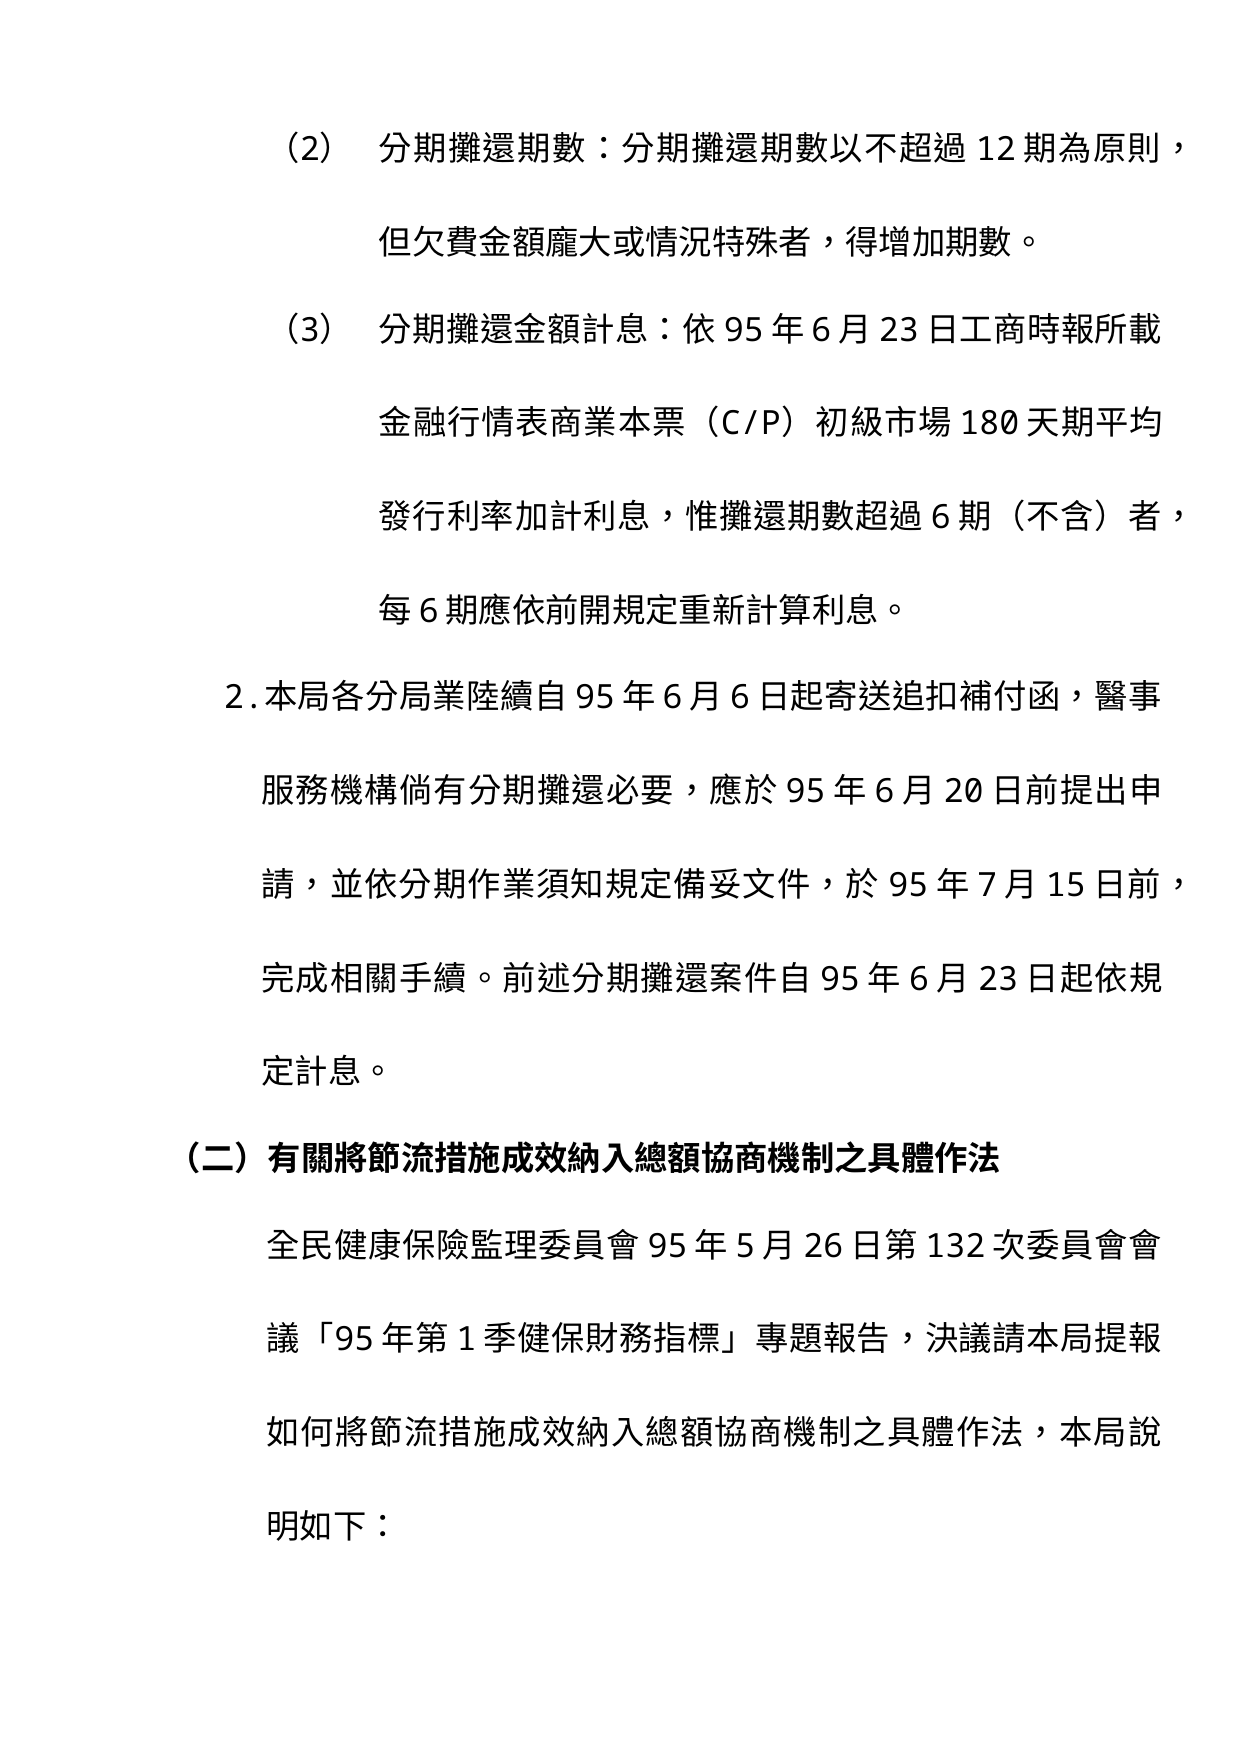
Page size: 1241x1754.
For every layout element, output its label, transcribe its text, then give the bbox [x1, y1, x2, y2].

text 全民健康保險監理委員會95年5月26日第132次委員會會議「95年第1季健保財務指標」專題報告，決議請本局提報如何將節流措施成效納入總額協商機制之具體作法，本局說明如下： [266, 1201, 1162, 1545]
text 2.本局各分局業陸續自95年6月6日起寄送追扣補付函，醫事服務機構倘有分期攤還必要，應於95年6月20日前提出申請，並依分期作業須知規定備妥文件，於95年7月15日前，完成相關手續。前述分期攤還案件自95年6月23日起依規定計息。 [223, 653, 1162, 1090]
text （二）有關將節流措施成效納入總額協商機制之具體作法 [167, 1114, 1162, 1177]
list 分期攤還金額計息：依95年6月23日工商時報所載金融行情表商業本票（C/P）初級市場180天期平均發行利率加計利息，惟攤還期數超過6期（不含）者，每6期應依前開規定重新計算利息。 [266, 285, 1162, 629]
list 分期攤還期數：分期攤還期數以不超過12期為原則，但欠費金額龐大或情況特殊者，得增加期數。 [266, 104, 1162, 261]
